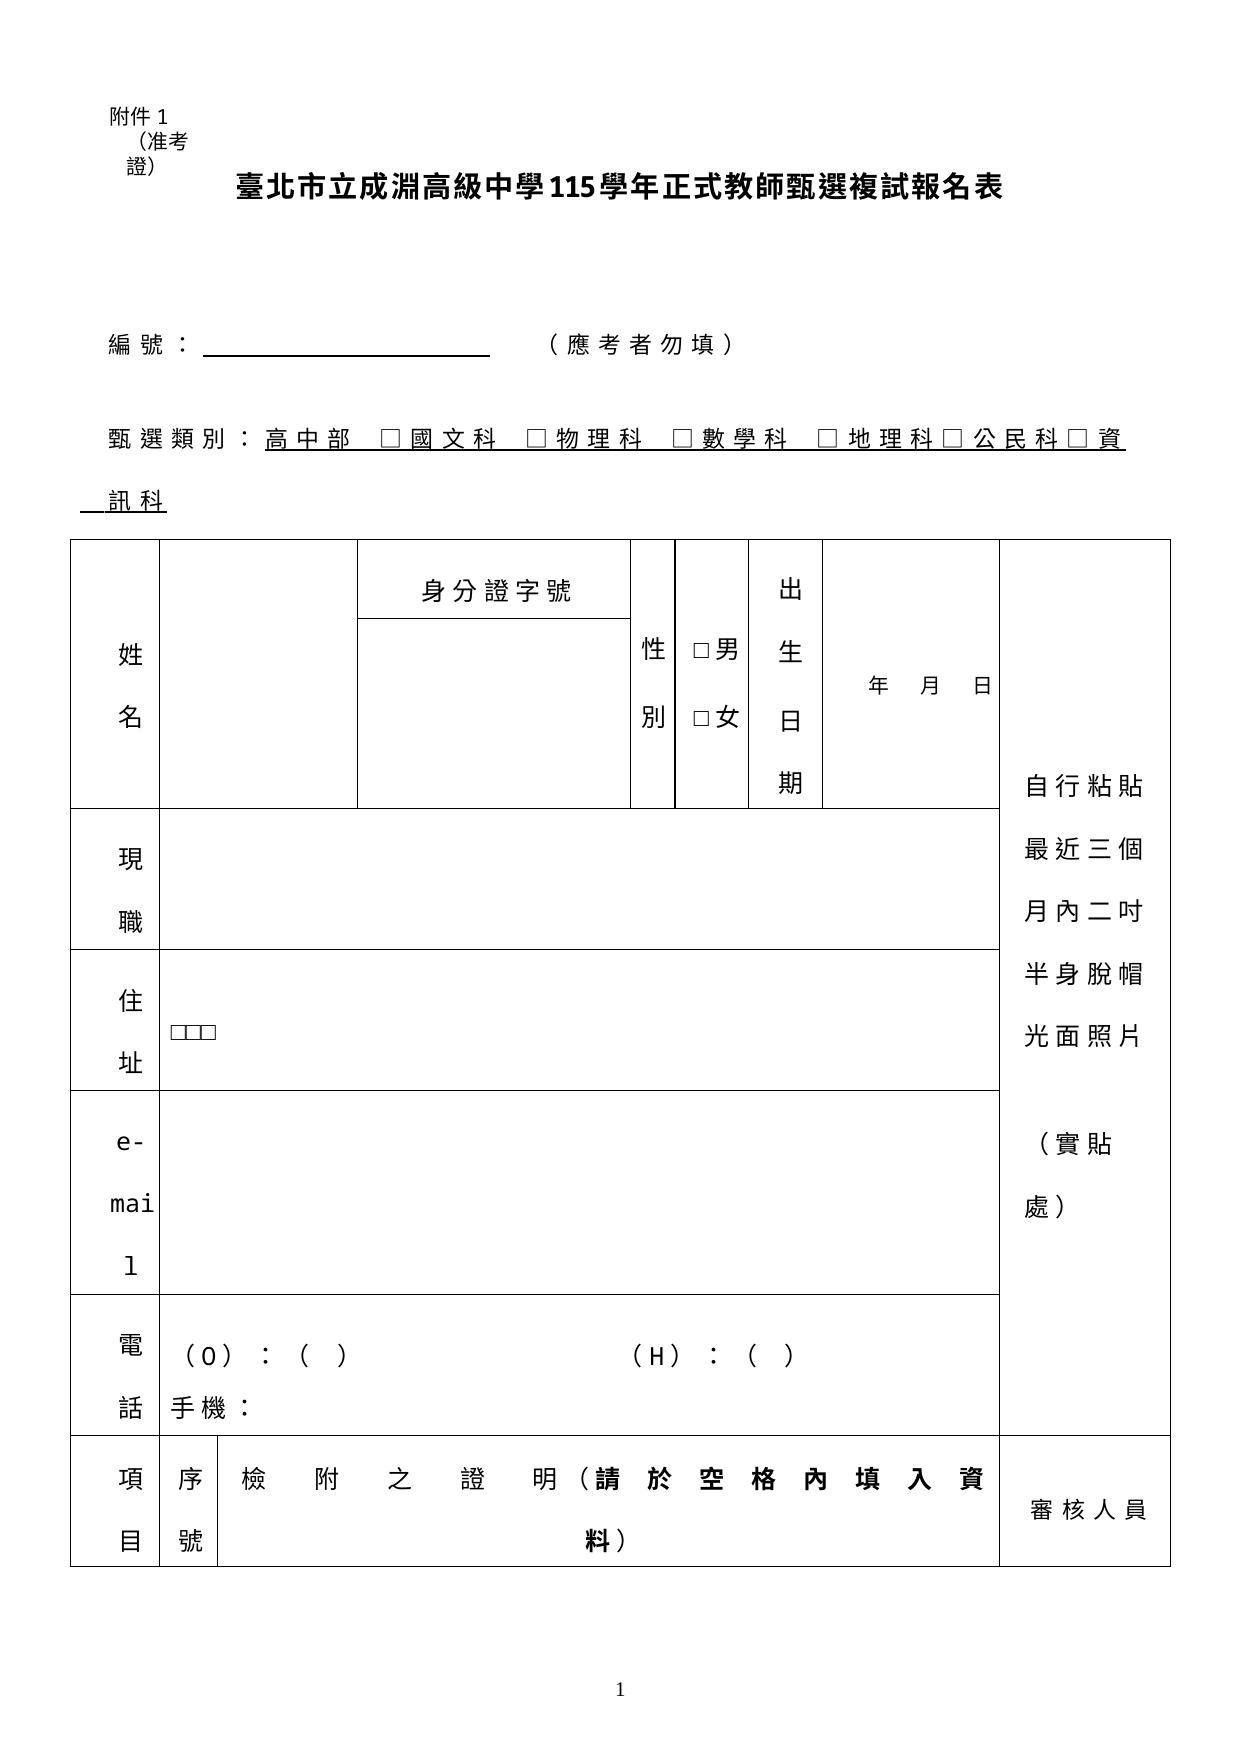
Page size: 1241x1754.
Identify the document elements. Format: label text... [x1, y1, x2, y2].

table_header 姓名 [71, 540, 159, 808]
text 臺北市立成淵高級中學115學年正式教師甄選複試報名表 [104, 102, 1136, 227]
table_header 身分證字號 [358, 540, 630, 618]
table_header 出生 日期 [749, 540, 822, 808]
table_header 自行粘貼最近三個月內二吋半身脫帽光面照片 （實貼處） [1000, 540, 1170, 1434]
table_cell [160, 809, 999, 949]
text 編號： （應考者勿填） [79, 302, 1136, 364]
table_cell （O）：（ ） （H）：（ ） 手機： [160, 1295, 999, 1434]
table_cell [358, 619, 630, 808]
table_cell 審核人員 [1000, 1436, 1170, 1566]
table_cell 現職 [71, 809, 159, 949]
table_cell □□□ [160, 950, 999, 1090]
table_cell 電話 [71, 1295, 159, 1434]
table_cell e-mail [71, 1091, 159, 1293]
table_header 性 別 [631, 540, 674, 808]
table_cell 項目 [71, 1436, 159, 1566]
table_header [160, 540, 357, 808]
table_cell 檢 附 之 證 明（請 於 空 格 內 填 入 資 料） [218, 1436, 999, 1566]
table_header □男 □女 [676, 540, 748, 808]
table_header 年 月 日 [823, 540, 999, 808]
table_cell 序號 [160, 1436, 217, 1566]
text 甄選類別：高中部 □國文科 □物理科 □數學科 □地理科□公民科□資訊科 [79, 395, 1136, 520]
table_cell 住址 [71, 950, 159, 1090]
table_cell [160, 1091, 999, 1293]
